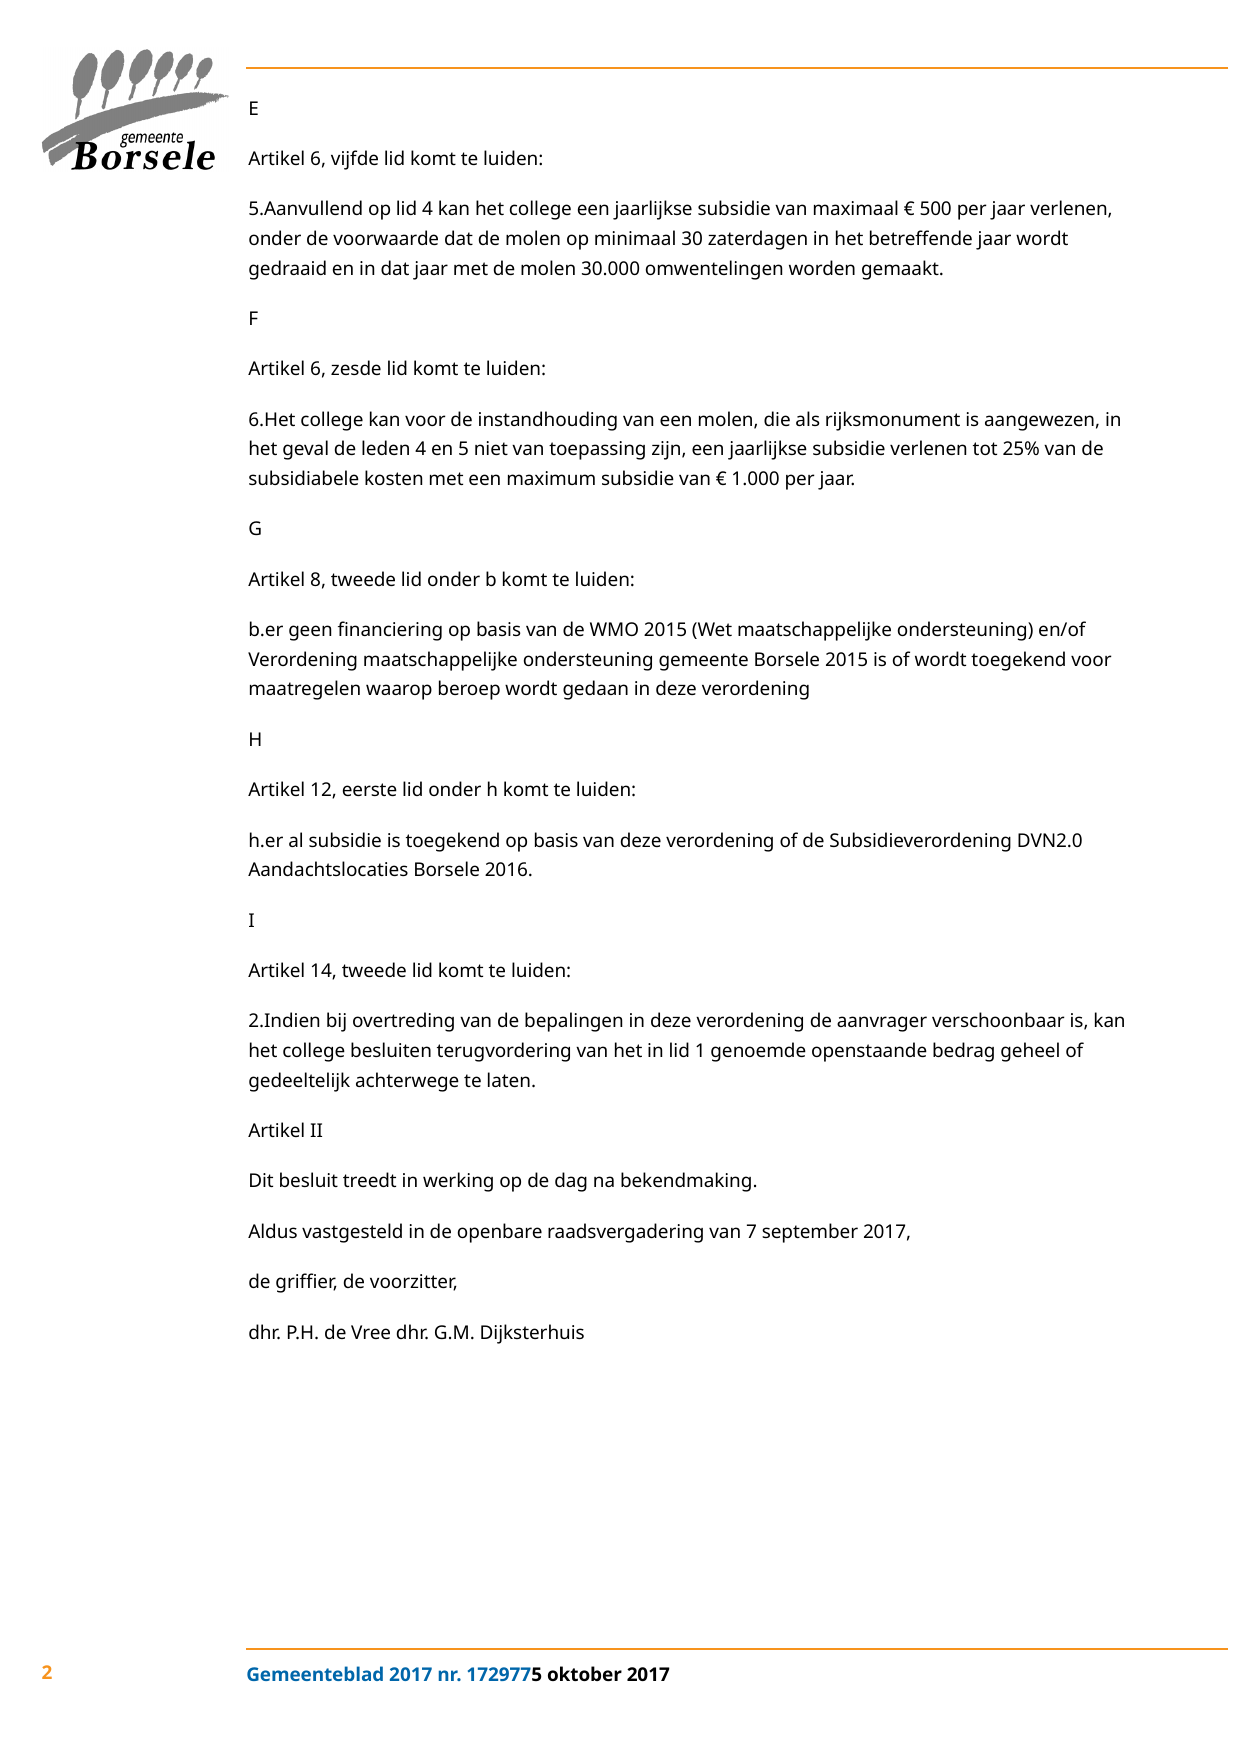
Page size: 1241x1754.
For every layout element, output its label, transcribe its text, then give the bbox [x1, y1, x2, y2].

text E [248, 95, 1152, 121]
text Dit besluit treedt in werking op de dag na bekendmaking. [248, 1168, 1152, 1193]
text I [248, 907, 1152, 933]
text Aldus vastgesteld in de openbare raadsvergadering van 7 september 2017, [248, 1218, 1152, 1244]
text Artikel 14, tweede lid komt te luiden: [248, 957, 1152, 983]
text 5.Aanvullend op lid 4 kan het college een jaarlijkse subsidie van maximaal € 500 per jaar verlenen, onder de voorwaarde dat de molen op minimaal 30 zaterdagen in het betreffende jaar wordt gedraaid en in dat jaar met de molen 30.000 omwentelingen worden gemaakt. [248, 196, 1152, 281]
text Artikel II [248, 1117, 1152, 1143]
text b.er geen financiering op basis van de WMO 2015 (Wet maatschappelijke ondersteuning) en/of Verordening maatschappelijke ondersteuning gemeente Borsele 2015 is of wordt toegekend voor maatregelen waarop beroep wordt gedaan in deze verordening [248, 616, 1152, 701]
text Artikel 8, tweede lid onder b komt te luiden: [248, 566, 1152, 592]
text Artikel 6, vijfde lid komt te luiden: [248, 145, 1152, 171]
text h.er al subsidie is toegekend op basis van deze verordening of de Subsidieverordening DVN2.0 Aandachtslocaties Borsele 2016. [248, 827, 1152, 882]
text Artikel 12, eerste lid onder h komt te luiden: [248, 776, 1152, 802]
text 6.Het college kan voor de instandhouding van een molen, die als rijksmonument is aangewezen, in het geval de leden 4 en 5 niet van toepassing zijn, een jaarlijkse subsidie verlenen tot 25% van de subsidiabele kosten met een maximum subsidie van € 1.000 per jaar. [248, 406, 1152, 491]
text Artikel 6, zesde lid komt te luiden: [248, 356, 1152, 381]
text 2.Indien bij overtreding van de bepalingen in deze verordening de aanvrager verschoonbaar is, kan het college besluiten terugvordering van het in lid 1 genoemde openstaande bedrag geheel of gedeeltelijk achterwege te laten. [248, 1008, 1152, 1093]
text dhr. P.H. de Vree dhr. G.M. Dijksterhuis [248, 1319, 1152, 1345]
text de griffier, de voorzitter, [248, 1268, 1152, 1294]
text H [248, 726, 1152, 752]
text G [248, 516, 1152, 541]
picture [41, 47, 231, 172]
text F [248, 305, 1152, 331]
